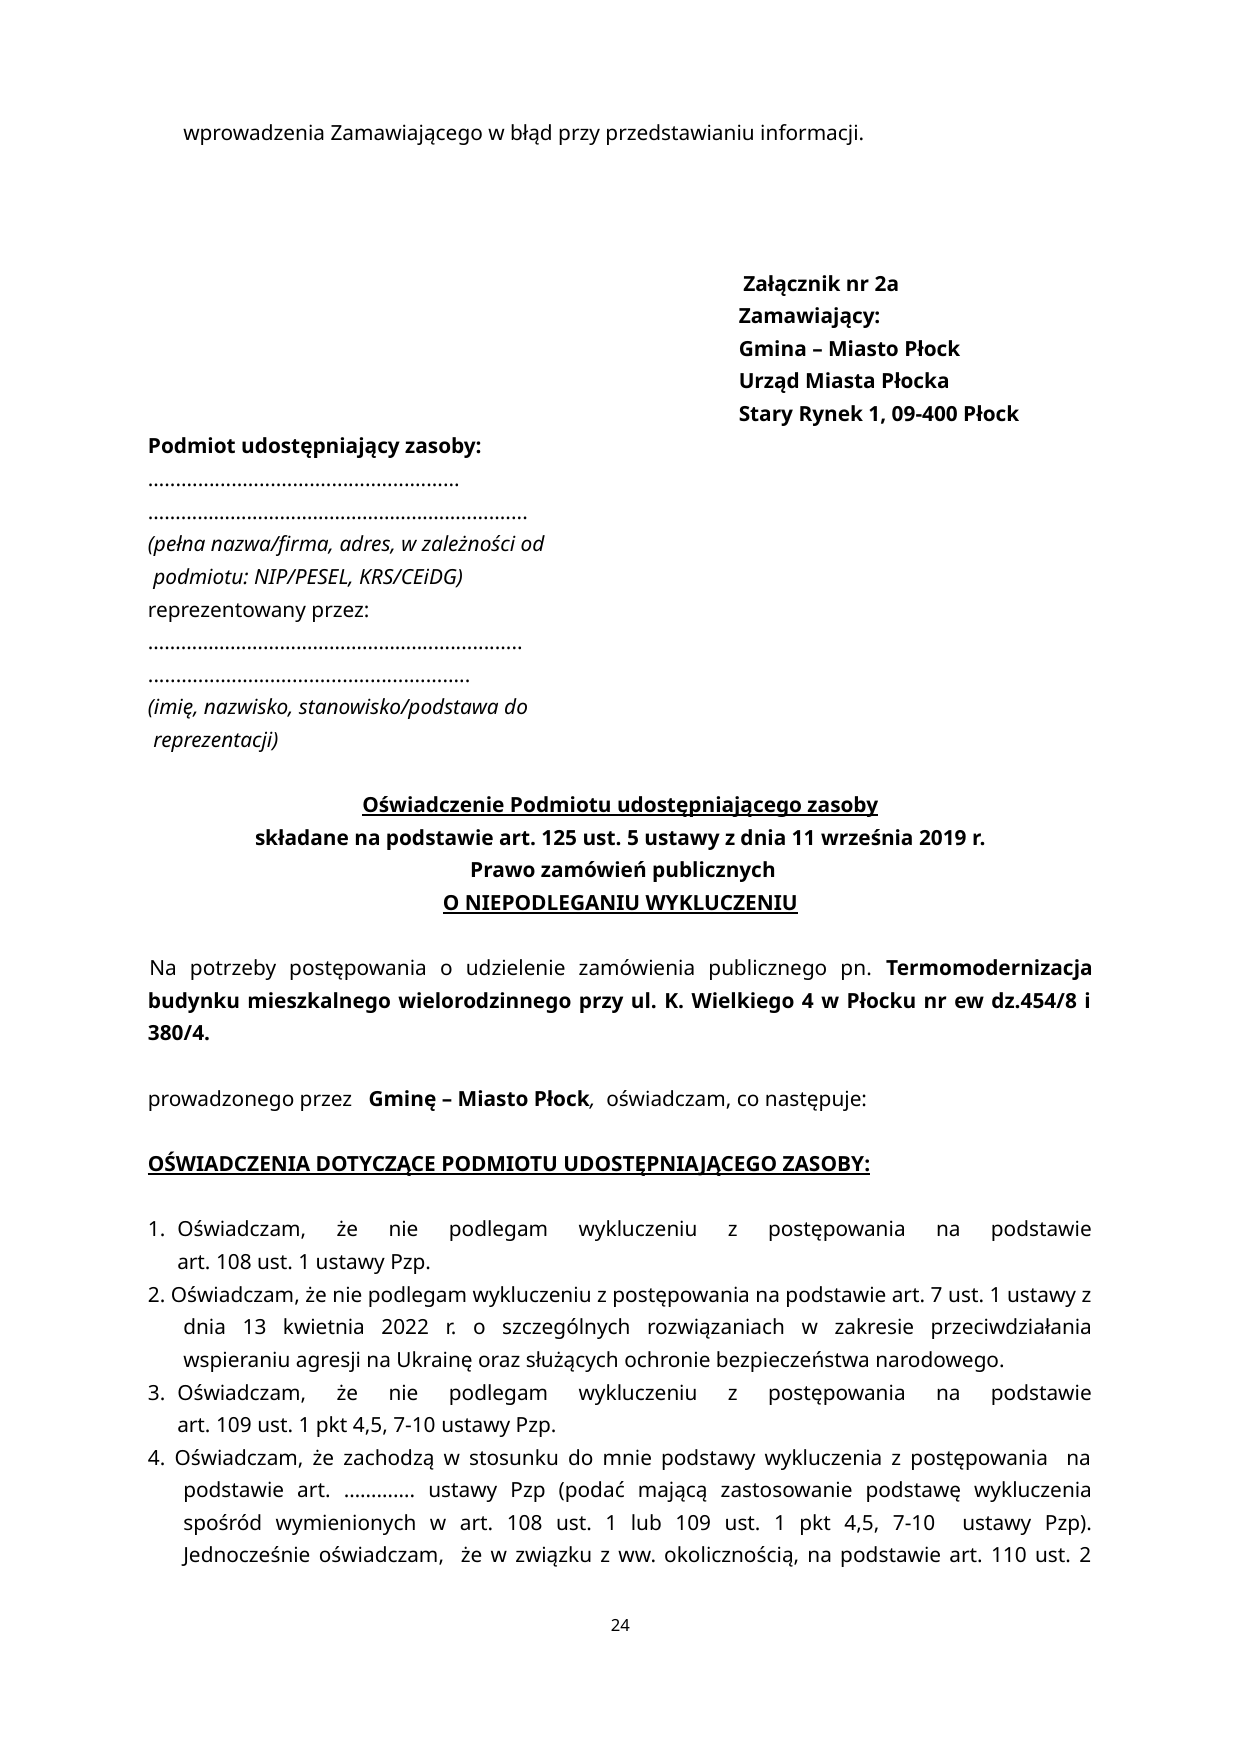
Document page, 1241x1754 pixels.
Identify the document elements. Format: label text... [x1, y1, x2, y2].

text 4. Oświadczam, że zachodzą w stosunku do mnie podstawy wykluczenia z postępowania na podstawie art. …………. ustawy Pzp (podać mającą zastosowanie podstawę wykluczenia spośród wymienionych w art. 108 ust. 1 lub 109 ust. 1 pkt 4,5, 7-10 ustawy Pzp). Jednocześnie oświadczam, że w związku z ww. okolicznością, na podstawie art. 110 ust. 2 [148, 1443, 1093, 1569]
text Na potrzeby postępowania o udzielenie zamówienia publicznego pn. Termomodernizacja budynku mieszkalnego wielorodzinnego przy ul. K. Wielkiego 4 w Płocku nr ew dz.454/8 i 380/4. [148, 953, 1093, 1047]
text OŚWIADCZENIA DOTYCZĄCE PODMIOTU UDOSTĘPNIAJĄCEGO ZASOBY: [148, 1149, 1093, 1178]
text Gmina – Miasto Płock [148, 334, 1093, 362]
text …………………………………………………............ [148, 497, 1093, 525]
text Załącznik nr 2a [148, 269, 1093, 297]
text (imię, nazwisko, stanowisko/podstawa do [148, 692, 1093, 721]
text reprezentowany przez: [148, 595, 1093, 623]
text .............……….................................... [148, 660, 1093, 688]
text wprowadzenia Zamawiającego w błąd przy przedstawianiu informacji. [148, 118, 1093, 147]
text składane na podstawie art. 125 ust. 5 ustawy z dnia 11 września 2019 r. [148, 823, 1093, 851]
text podmiotu: NIP/PESEL, KRS/CEiDG) [148, 562, 1093, 591]
text reprezentacji) [148, 725, 1093, 753]
text 2. Oświadczam, że nie podlegam wykluczeniu z postępowania na podstawie art. 7 ust. 1 ustawy z dnia 13 kwietnia 2022 r. o szczególnych rozwiązaniach w zakresie przeciwdziałania wspieraniu agresji na Ukrainę oraz służących ochronie bezpieczeństwa narodowego. [148, 1280, 1093, 1373]
text Urząd Miasta Płocka [148, 366, 1093, 395]
text (pełna nazwa/firma, adres, w zależności od [148, 529, 1093, 558]
text 1. Oświadczam, że nie podlegam wykluczeniu z postępowania na podstawie art. 108 ust. 1 ustawy Pzp. [148, 1214, 1093, 1276]
text Zamawiający: [148, 301, 1093, 330]
text Oświadczenie Podmiotu udostępniającego zasoby [148, 790, 1093, 819]
text Prawo zamówień publicznych [148, 856, 1093, 884]
text 3. Oświadczam, że nie podlegam wykluczeniu z postępowania na podstawie art. 109 ust. 1 pkt 4,5, 7-10 ustawy Pzp. [148, 1378, 1093, 1439]
text O NIEPODLEGANIU WYKLUCZENIU [148, 888, 1093, 917]
text prowadzonego przez Gminę – Miasto Płock, oświadczam, co następuje: [148, 1084, 1093, 1113]
text Podmiot udostępniający zasoby: [148, 432, 1093, 460]
text …..................................................... [148, 464, 1093, 493]
text ……………………………………………................. [148, 627, 1093, 656]
text Stary Rynek 1, 09-400 Płock [148, 399, 1093, 427]
